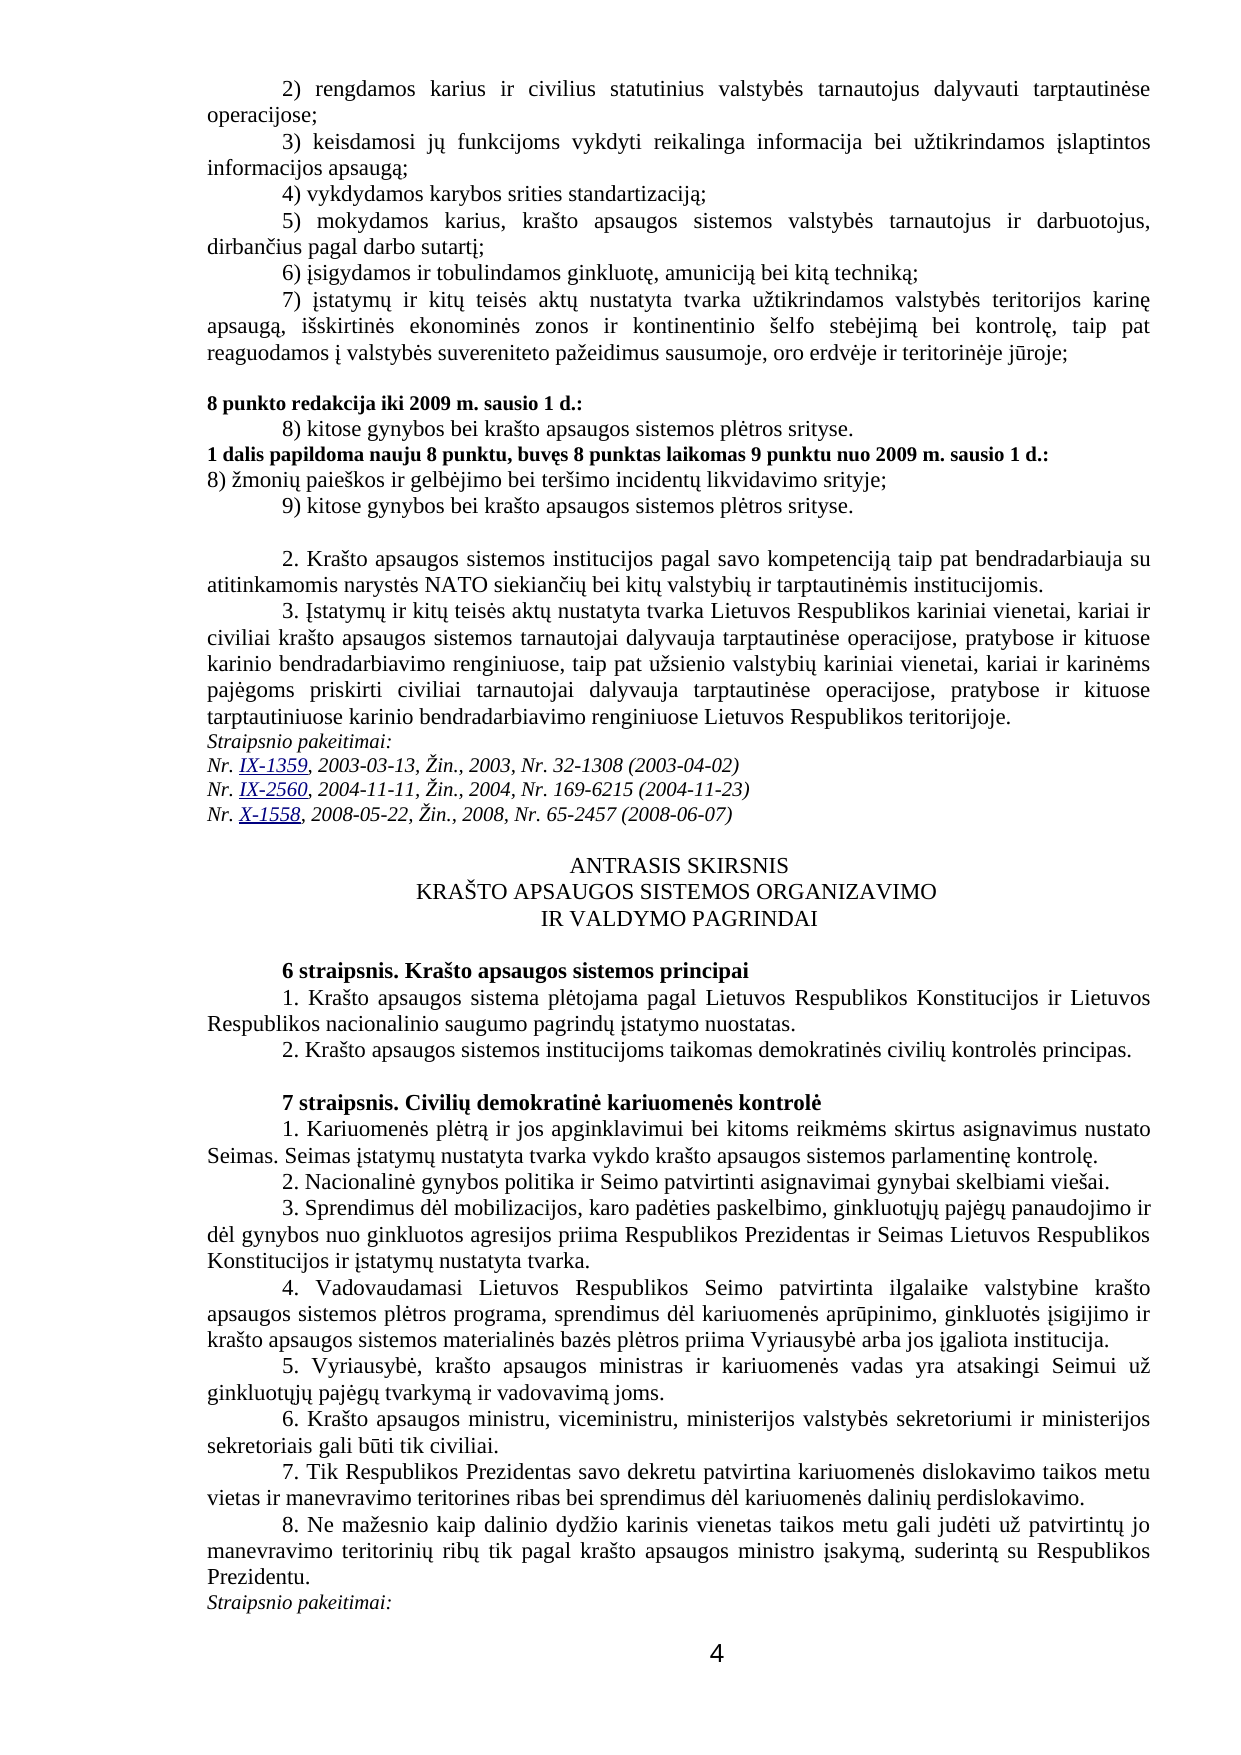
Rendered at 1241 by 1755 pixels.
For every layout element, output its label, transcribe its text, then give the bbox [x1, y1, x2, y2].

text 2. Krašto apsaugos sistemos institucijos pagal savo kompetenciją taip pat bendradarbiauja su atitinkamomis narystės NATO siekiančių bei kitų valstybių ir tarptautinėmis institucijomis. [207, 545, 1152, 597]
text 8) žmonių paieškos ir gelbėjimo bei teršimo incidentų likvidavimo srityje; [207, 466, 1157, 492]
text Straipsnio pakeitimai: [207, 729, 1152, 753]
text 3. Įstatymų ir kitų teisės aktų nustatyta tvarka Lietuvos Respublikos kariniai vienetai, kariai ir civiliai krašto apsaugos sistemos tarnautojai dalyvauja tarptautinėse operacijose, pratybose ir kituose karinio bendradarbiavimo renginiuose, taip pat užsienio valstybių kariniai vienetai, kariai ir karinėms pajėgoms priskirti civiliai tarnautojai dalyvauja tarptautinėse operacijose, pratybose ir kituose tarptautiniuose karinio bendradarbiavimo renginiuose Lietuvos Respublikos teritorijoje. [207, 597, 1152, 729]
text Nr. IX-2560, 2004-11-11, Žin., 2004, Nr. 169-6215 (2004-11-23) [207, 777, 1152, 801]
text Nr. X-1558, 2008-05-22, Žin., 2008, Nr. 65-2457 (2008-06-07) [207, 801, 1152, 826]
text 6. Krašto apsaugos ministru, viceministru, ministerijos valstybės sekretoriumi ir ministerijos sekretoriais gali būti tik civiliai. [207, 1405, 1152, 1458]
text 6 straipsnis. Krašto apsaugos sistemos principai [207, 957, 1152, 984]
text IR VALDYMO PAGRINDAI [207, 904, 1152, 931]
text 7 straipsnis. Civilių demokratinė kariuomenės kontrolė [207, 1089, 1152, 1115]
text Nr. IX-1359, 2003-03-13, Žin., 2003, Nr. 32-1308 (2003-04-02) [207, 753, 1152, 777]
text 2. Nacionalinė gynybos politika ir Seimo patvirtinti asignavimai gynybai skelbiami viešai. [207, 1168, 1152, 1194]
text 7. Tik Respublikos Prezidentas savo dekretu patvirtina kariuomenės dislokavimo taikos metu vietas ir manevravimo teritorines ribas bei sprendimus dėl kariuomenės dalinių perdislokavimo. [207, 1458, 1152, 1511]
text 5. Vyriausybė, krašto apsaugos ministras ir kariuomenės vadas yra atsakingi Seimui už ginkluotųjų pajėgų tvarkymą ir vadovavimą joms. [207, 1353, 1152, 1405]
text 2. Krašto apsaugos sistemos institucijoms taikomas demokratinės civilių kontrolės principas. [207, 1036, 1152, 1063]
text Straipsnio pakeitimai: [207, 1590, 1152, 1614]
text 1 dalis papildoma nauju 8 punktu, buvęs 8 punktas laikomas 9 punktu nuo 2009 m. sausio 1 d.: [207, 442, 1157, 466]
text 4. Vadovaudamasi Lietuvos Respublikos Seimo patvirtinta ilgalaike valstybine krašto apsaugos sistemos plėtros programa, sprendimus dėl kariuomenės aprūpinimo, ginkluotės įsigijimo ir krašto apsaugos sistemos materialinės bazės plėtros priima Vyriausybė arba jos įgaliota institucija. [207, 1273, 1152, 1353]
text 9) kitose gynybos bei krašto apsaugos sistemos plėtros srityse. [207, 492, 1152, 518]
text 3. Sprendimus dėl mobilizacijos, karo padėties paskelbimo, ginkluotųjų pajėgų panaudojimo ir dėl gynybos nuo ginkluotos agresijos priima Respublikos Prezidentas ir Seimas Lietuvos Respublikos Konstitucijos ir įstatymų nustatyta tvarka. [207, 1194, 1152, 1273]
text 8) kitose gynybos bei krašto apsaugos sistemos plėtros srityse. [207, 415, 1152, 442]
text 6) įsigydamos ir tobulindamos ginkluotę, amuniciją bei kitą techniką; [207, 259, 1152, 286]
text ANTRASIS SKIRSNIS [207, 852, 1152, 878]
text 4) vykdydamos karybos srities standartizaciją; [207, 180, 1152, 207]
text 8. Ne mažesnio kaip dalinio dydžio karinis vienetas taikos metu gali judėti už patvirtintų jo manevravimo teritorinių ribų tik pagal krašto apsaugos ministro įsakymą, suderintą su Respublikos Prezidentu. [207, 1511, 1152, 1590]
text 2) rengdamos karius ir civilius statutinius valstybės tarnautojus dalyvauti tarptautinėse operacijose; [207, 75, 1152, 128]
text 3) keisdamosi jų funkcijoms vykdyti reikalinga informacija bei užtikrindamos įslaptintos informacijos apsaugą; [207, 128, 1152, 180]
text 5) mokydamos karius, krašto apsaugos sistemos valstybės tarnautojus ir darbuotojus, dirbančius pagal darbo sutartį; [207, 207, 1152, 259]
text KRAŠTO APSAUGOS SISTEMOS ORGANIZAVIMO [207, 878, 1152, 904]
text 7) įstatymų ir kitų teisės aktų nustatyta tvarka užtikrindamos valstybės teritorijos karinę apsaugą, išskirtinės ekonominės zonos ir kontinentinio šelfo stebėjimą bei kontrolę, taip pat reaguodamos į valstybės suvereniteto pažeidimus sausumoje, oro erdvėje ir teritorinėje jūroje; [207, 286, 1152, 365]
text 1. Krašto apsaugos sistema plėtojama pagal Lietuvos Respublikos Konstitucijos ir Lietuvos Respublikos nacionalinio saugumo pagrindų įstatymo nuostatas. [207, 984, 1152, 1036]
text 8 punkto redakcija iki 2009 m. sausio 1 d.: [207, 391, 1152, 415]
text 1. Kariuomenės plėtrą ir jos apginklavimui bei kitoms reikmėms skirtus asignavimus nustato Seimas. Seimas įstatymų nustatyta tvarka vykdo krašto apsaugos sistemos parlamentinę kontrolę. [207, 1115, 1152, 1168]
